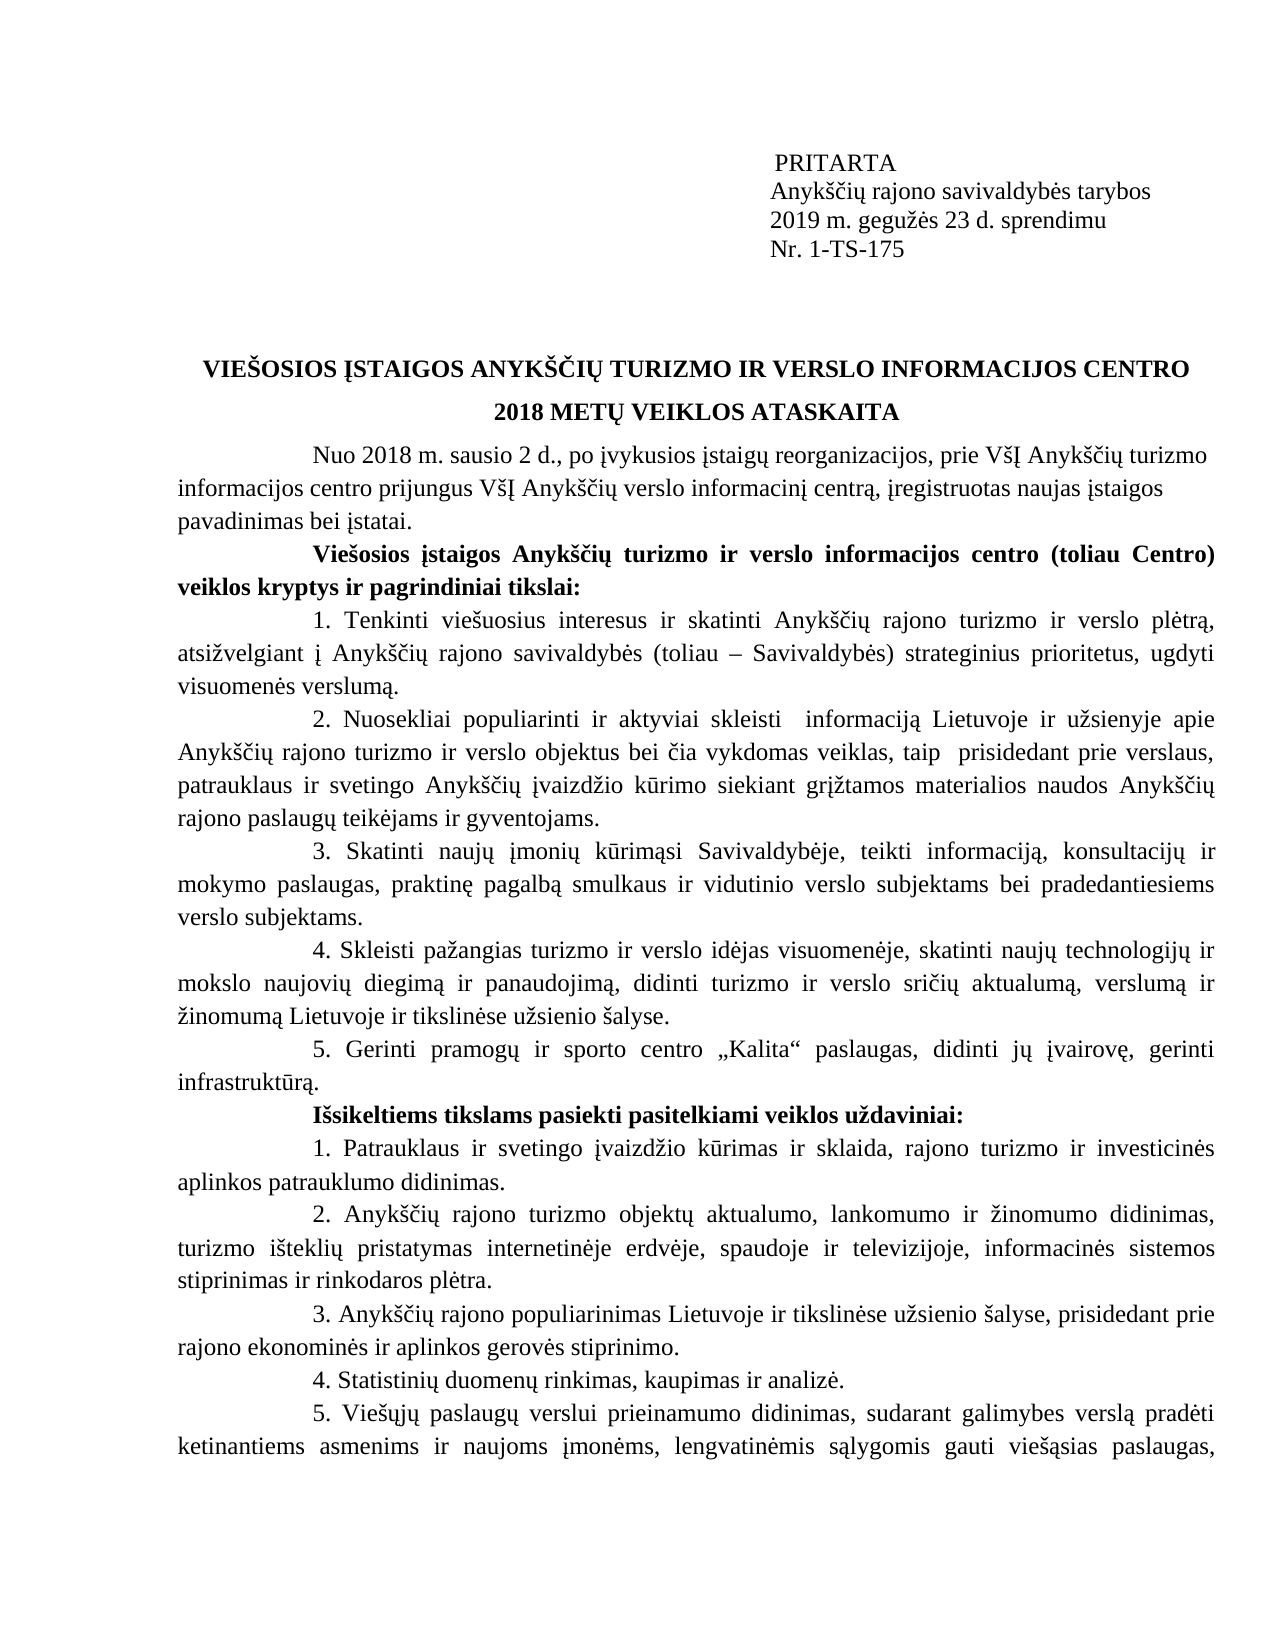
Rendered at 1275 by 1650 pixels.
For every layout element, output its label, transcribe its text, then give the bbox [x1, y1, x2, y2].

text VIEŠOSIOS ĮSTAIGOS ANYKŠČIŲ TURIZMO IR VERSLO INFORMACIJOS CENTRO 2018 METŲ VEIKLOS ATASKAITA [177, 354, 1216, 426]
text Nuo 2018 m. sausio 2 d., po įvykusios įstaigų reorganizacijos, prie VšĮ Anykščių turizmo informacijos centro prijungus VšĮ Anykščių verslo informacinį centrą, įregistruotas naujas įstaigos pavadinimas bei įstatai. [177, 440, 1216, 535]
text 1. Patrauklaus ir svetingo įvaizdžio kūrimas ir sklaida, rajono turizmo ir investicinės aplinkos patrauklumo didinimas. [177, 1133, 1216, 1195]
text 2019 m. gegužės 23 d. sprendimu [177, 205, 1216, 234]
text 1. Tenkinti viešuosius interesus ir skatinti Anykščių rajono turizmo ir verslo plėtrą, atsižvelgiant į Anykščių rajono savivaldybės (toliau – Savivaldybės) strateginius prioritetus, ugdyti visuomenės verslumą. [177, 605, 1216, 700]
text Viešosios įstaigos Anykščių turizmo ir verslo informacijos centro (toliau Centro) veiklos kryptys ir pagrindiniai tikslai: [177, 539, 1216, 601]
text 2. Anykščių rajono turizmo objektų aktualumo, lankomumo ir žinomumo didinimas, turizmo išteklių pristatymas internetinėje erdvėje, spaudoje ir televizijoje, informacinės sistemos stiprinimas ir rinkodaros plėtra. [177, 1199, 1216, 1294]
text 4. Statistinių duomenų rinkimas, kaupimas ir analizė. [177, 1365, 1216, 1393]
text 3. Anykščių rajono populiarinimas Lietuvoje ir tikslinėse užsienio šalyse, prisidedant prie rajono ekonominės ir aplinkos gerovės stiprinimo. [177, 1299, 1216, 1360]
text 3. Skatinti naujų įmonių kūrimąsi Savivaldybėje, teikti informaciją, konsultacijų ir mokymo paslaugas, praktinę pagalbą smulkaus ir vidutinio verslo subjektams bei pradedantiesiems verslo subjektams. [177, 836, 1216, 931]
text Nr. 1-TS-175 [177, 234, 1216, 263]
text Išsikeltiems tikslams pasiekti pasitelkiami veiklos uždaviniai: [177, 1101, 1216, 1129]
text 4. Skleisti pažangias turizmo ir verslo idėjas visuomenėje, skatinti naujų technologijų ir mokslo naujovių diegimą ir panaudojimą, didinti turizmo ir verslo sričių aktualumą, verslumą ir žinomumą Lietuvoje ir tikslinėse užsienio šalyse. [177, 935, 1216, 1030]
text Anykščių rajono savivaldybės tarybos [177, 176, 1216, 205]
text 2. Nuosekliai populiarinti ir aktyviai skleisti informaciją Lietuvoje ir užsienyje apie Anykščių rajono turizmo ir verslo objektus bei čia vykdomas veiklas, taip prisidedant prie verslaus, patrauklaus ir svetingo Anykščių įvaizdžio kūrimo siekiant grįžtamos materialios naudos Anykščių rajono paslaugų teikėjams ir gyventojams. [177, 704, 1216, 832]
text PRITARTA [177, 148, 1216, 176]
text 5. Gerinti pramogų ir sporto centro „Kalita“ paslaugas, didinti jų įvairovę, gerinti infrastruktūrą. [177, 1034, 1216, 1096]
text 5. Viešųjų paslaugų verslui prieinamumo didinimas, sudarant galimybes verslą pradėti ketinantiems asmenims ir naujoms įmonėms, lengvatinėmis sąlygomis gauti viešąsias paslaugas, [177, 1398, 1216, 1459]
